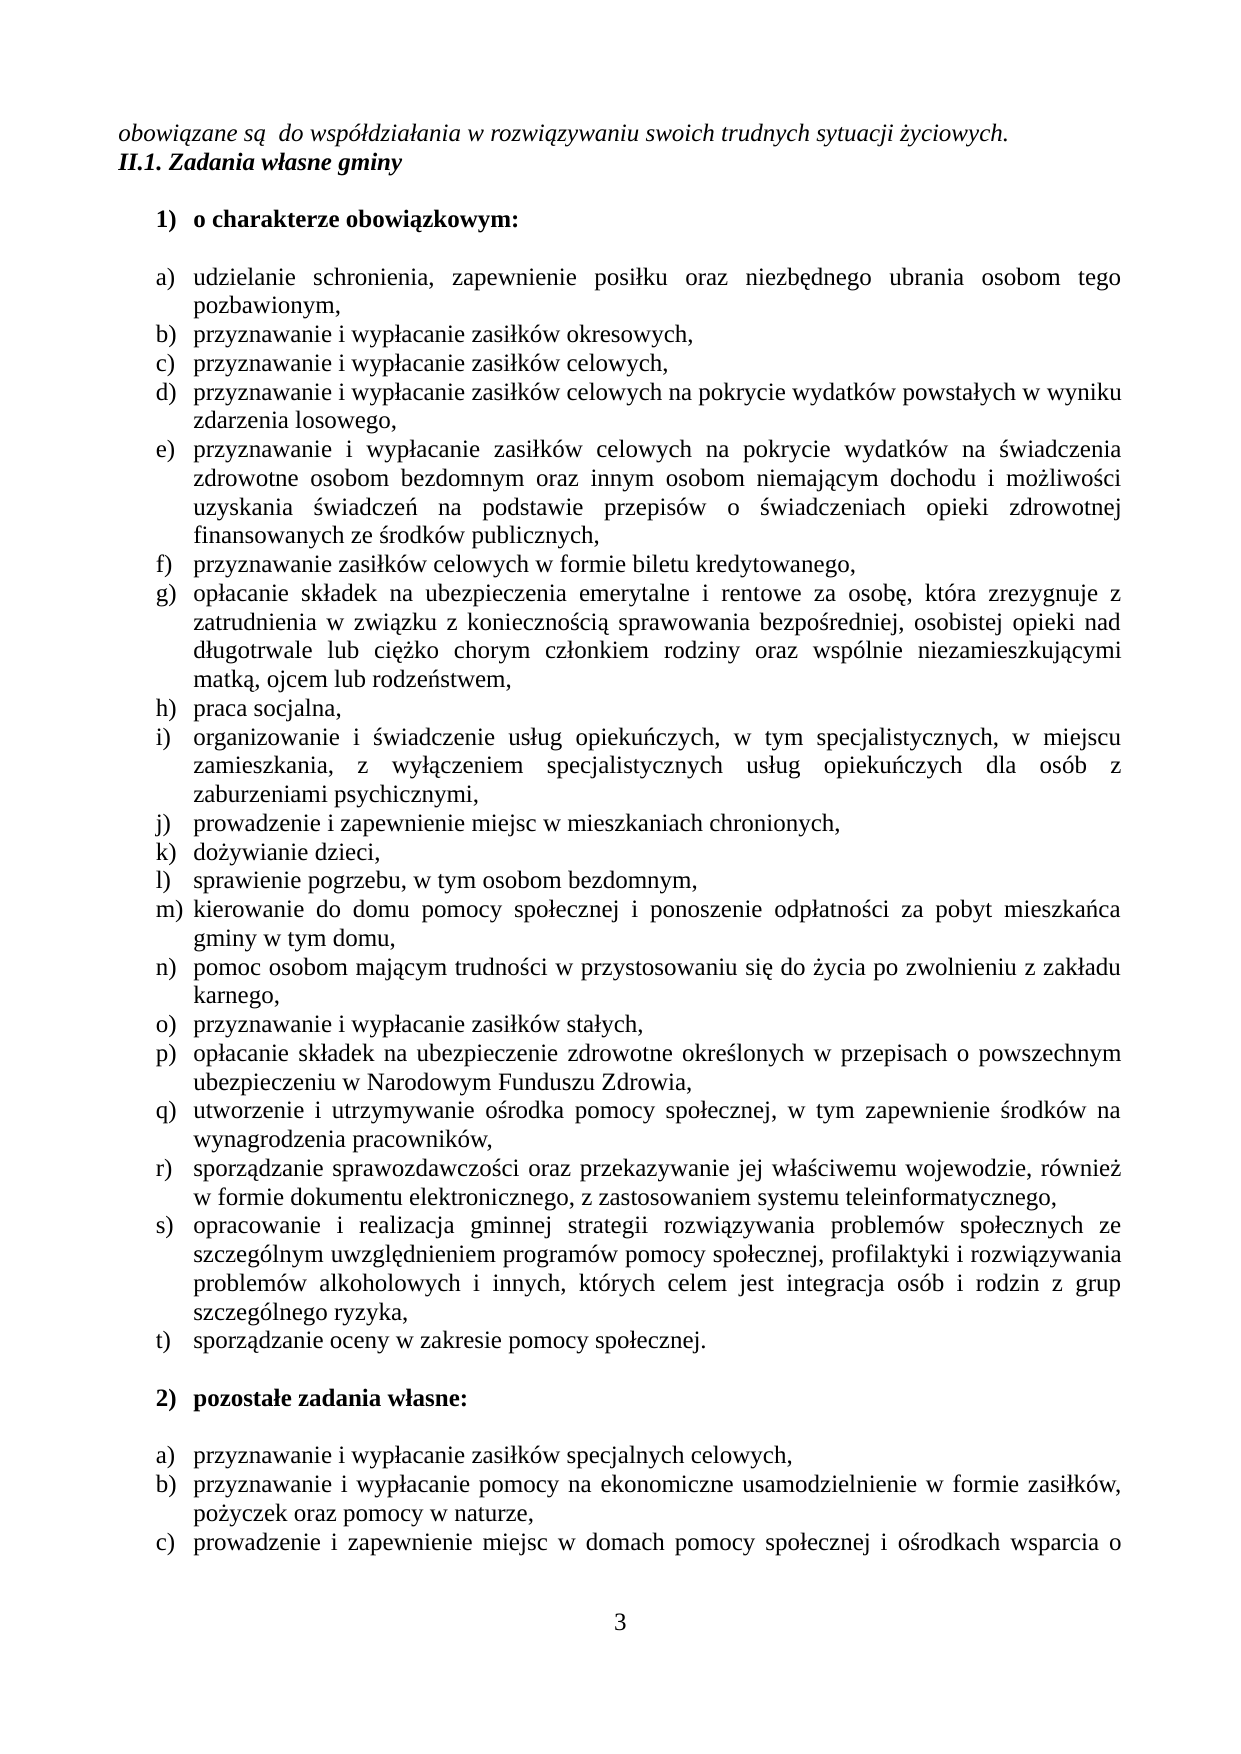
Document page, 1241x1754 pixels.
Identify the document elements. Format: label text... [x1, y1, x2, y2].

list praca socjalna, [156, 693, 1122, 722]
list prowadzenie i zapewnienie miejsc w mieszkaniach chronionych, [156, 808, 1122, 837]
list pomoc osobom mającym trudności w przystosowaniu się do życia po zwolnieniu z zakładu karnego, [156, 952, 1122, 1009]
list prowadzenie i zapewnienie miejsc w domach pomocy społecznej i ośrodkach wsparcia o [156, 1527, 1122, 1556]
list przyznawanie i wypłacanie zasiłków celowych, [156, 348, 1122, 377]
list przyznawanie i wypłacanie zasiłków celowych na pokrycie wydatków powstałych w wyniku zdarzenia losowego, [156, 377, 1122, 434]
list o charakterze obowiązkowym: [156, 204, 1122, 233]
list sporządzanie oceny w zakresie pomocy społecznej. [156, 1326, 1122, 1354]
list utworzenie i utrzymywanie ośrodka pomocy społecznej, w tym zapewnienie środków na wynagrodzenia pracowników, [156, 1096, 1122, 1153]
list przyznawanie i wypłacanie zasiłków celowych na pokrycie wydatków na świadczenia zdrowotne osobom bezdomnym oraz innym osobom niemającym dochodu i możliwości uzyskania świadczeń na podstawie przepisów o świadczeniach opieki zdrowotnej finansowanych ze środków publicznych, [156, 434, 1122, 549]
list dożywianie dzieci, [156, 837, 1122, 866]
list kierowanie do domu pomocy społecznej i ponoszenie odpłatności za pobyt mieszkańca gminy w tym domu, [156, 894, 1122, 952]
list pozostałe zadania własne: [156, 1383, 1122, 1412]
list sprawienie pogrzebu, w tym osobom bezdomnym, [156, 866, 1122, 894]
list przyznawanie zasiłków celowych w formie biletu kredytowanego, [156, 549, 1122, 578]
list opłacanie składek na ubezpieczenia emerytalne i rentowe za osobę, która zrezygnuje z zatrudnienia w związku z koniecznością sprawowania bezpośredniej, osobistej opieki nad długotrwale lub ciężko chorym członkiem rodziny oraz wspólnie niezamieszkującymi matką, ojcem lub rodzeństwem, [156, 578, 1122, 693]
list przyznawanie i wypłacanie pomocy na ekonomiczne usamodzielnienie w formie zasiłków, pożyczek oraz pomocy w naturze, [156, 1469, 1122, 1527]
list organizowanie i świadczenie usług opiekuńczych, w tym specjalistycznych, w miejscu zamieszkania, z wyłączeniem specjalistycznych usług opiekuńczych dla osób z zaburzeniami psychicznymi, [156, 722, 1122, 808]
list opłacanie składek na ubezpieczenie zdrowotne określonych w przepisach o powszechnym ubezpieczeniu w Narodowym Funduszu Zdrowia, [156, 1038, 1122, 1096]
text II.1. Zadania własne gminy [118, 147, 1122, 176]
list przyznawanie i wypłacanie zasiłków specjalnych celowych, [156, 1441, 1122, 1469]
text obowiązane są do współdziałania w rozwiązywaniu swoich trudnych sytuacji życiowych. [118, 118, 1122, 147]
list opracowanie i realizacja gminnej strategii rozwiązywania problemów społecznych ze szczególnym uwzględnieniem programów pomocy społecznej, profilaktyki i rozwiązywania problemów alkoholowych i innych, których celem jest integracja osób i rodzin z grup szczególnego ryzyka, [156, 1211, 1122, 1326]
list udzielanie schronienia, zapewnienie posiłku oraz niezbędnego ubrania osobom tego pozbawionym, [156, 262, 1122, 319]
list przyznawanie i wypłacanie zasiłków stałych, [156, 1009, 1122, 1038]
list przyznawanie i wypłacanie zasiłków okresowych, [156, 319, 1122, 348]
list sporządzanie sprawozdawczości oraz przekazywanie jej właściwemu wojewodzie, również w formie dokumentu elektronicznego, z zastosowaniem systemu teleinformatycznego, [156, 1153, 1122, 1211]
